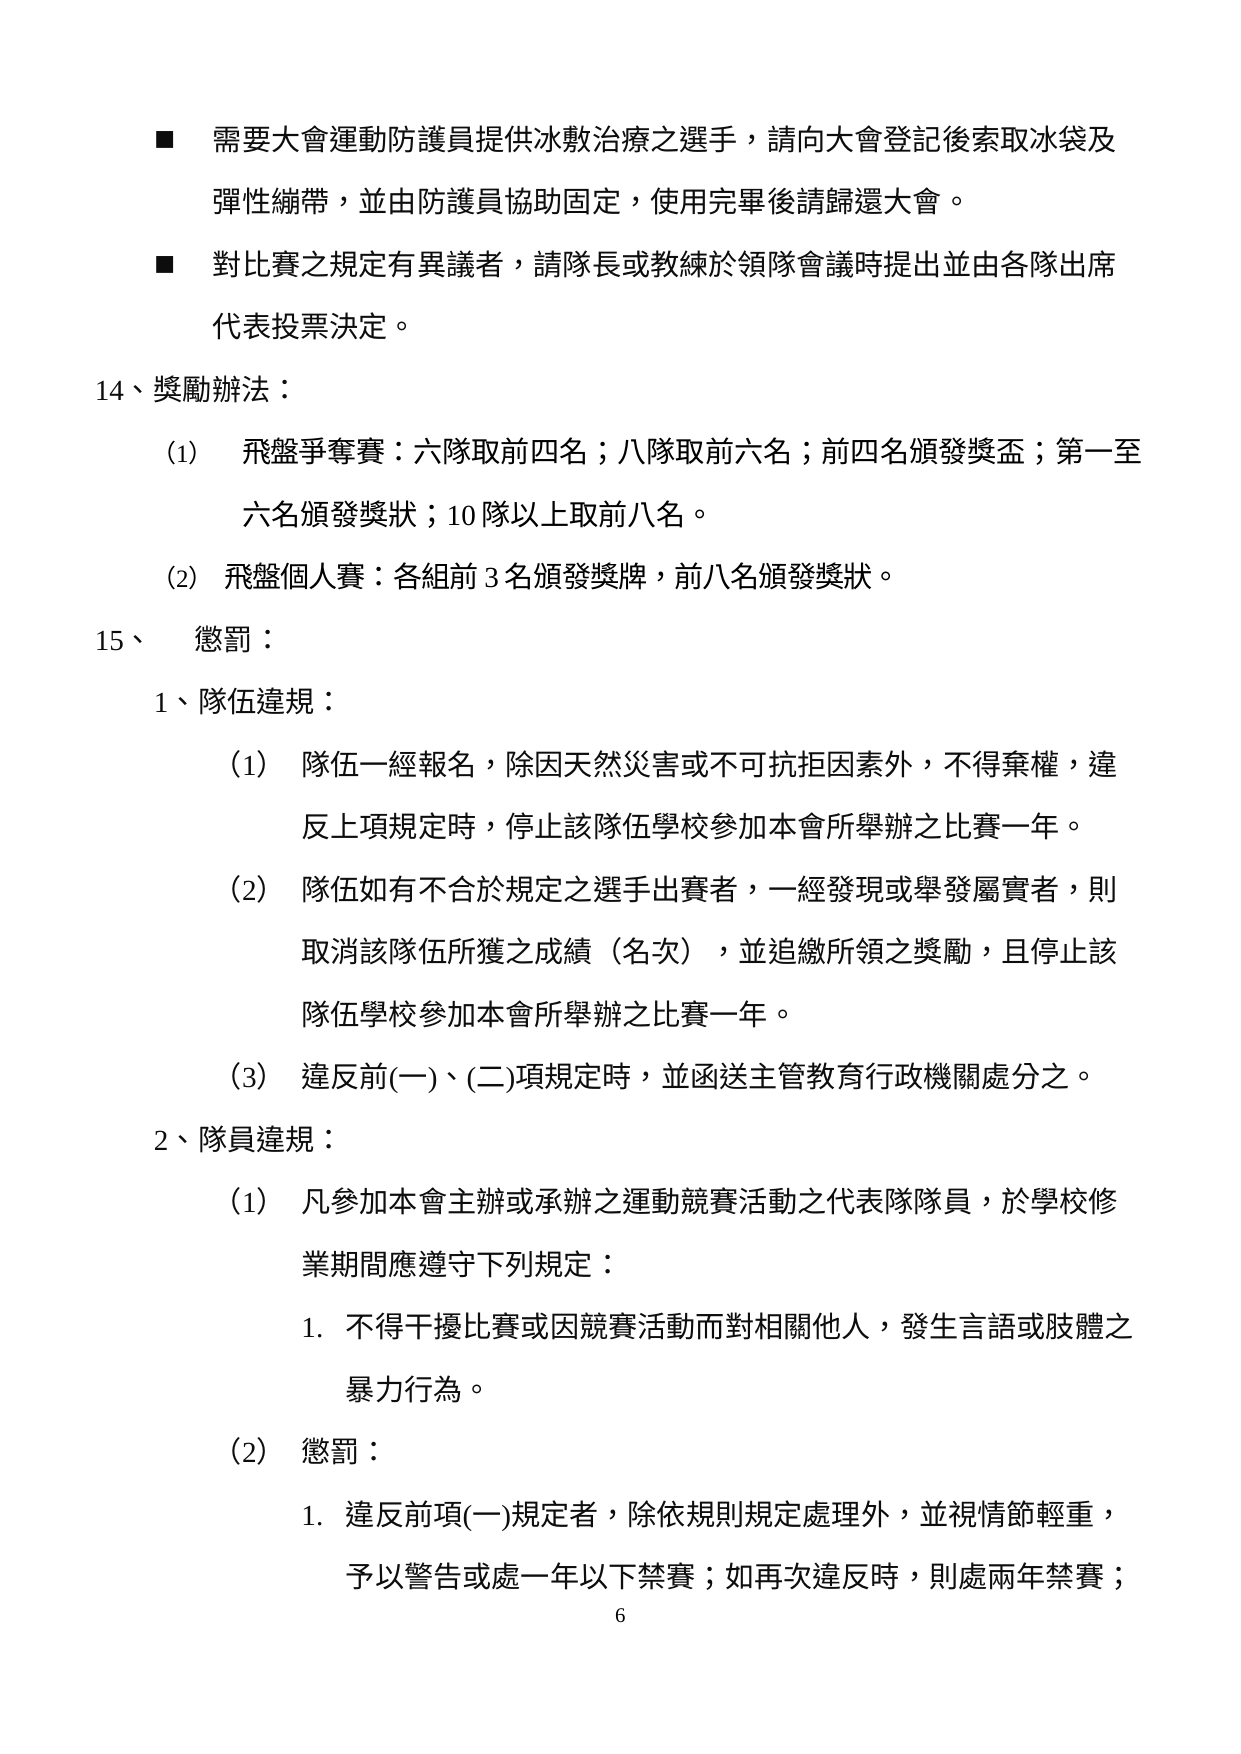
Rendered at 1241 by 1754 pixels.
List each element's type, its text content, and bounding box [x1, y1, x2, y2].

list 違反前(一)、(二)項規定時，並函送主管教育行政機關處分之。 [213, 1033, 1146, 1096]
list 隊伍一經報名，除因天然災害或不可抗拒因素外，不得棄權，違反上項規定時，停止該隊伍學校參加本會所舉辦之比賽一年。 [213, 721, 1146, 846]
list 需要大會運動防護員提供冰敷治療之選手，請向大會登記後索取冰袋及彈性繃帶，並由防護員協助固定，使用完畢後請歸還大會。 [153, 96, 1146, 221]
list 對比賽之規定有異議者，請隊長或教練於領隊會議時提出並由各隊出席代表投票決定。 [153, 221, 1146, 346]
list 違反前項(一)規定者，除依規則規定處理外，並視情節輕重，予以警告或處一年以下禁賽；如再次違反時，則處兩年禁賽； [301, 1471, 1146, 1596]
list 隊員違規： [153, 1096, 1146, 1158]
list 凡參加本會主辦或承辦之運動競賽活動之代表隊隊員，於學校修業期間應遵守下列規定： [213, 1158, 1146, 1283]
list 不得干擾比賽或因競賽活動而對相關他人，發生言語或肢體之暴力行為。 [301, 1283, 1146, 1408]
list 隊伍如有不合於規定之選手出賽者，一經發現或舉發屬實者，則取消該隊伍所獲之成績（名次），並追繳所領之獎勵，且停止該隊伍學校參加本會所舉辦之比賽一年。 [213, 846, 1146, 1033]
list 懲罰： [213, 1408, 1146, 1471]
list 懲罰： [94, 596, 1146, 658]
list 飛盤個人賽：各組前3名頒發獎牌，前八名頒發獎狀。 [151, 533, 1146, 596]
list 飛盤爭奪賽：六隊取前四名；八隊取前六名；前四名頒發獎盃；第一至六名頒發獎狀；10隊以上取前八名。 [151, 408, 1146, 533]
list 隊伍違規： [153, 658, 1146, 721]
list 獎勵辦法： [94, 346, 1146, 408]
